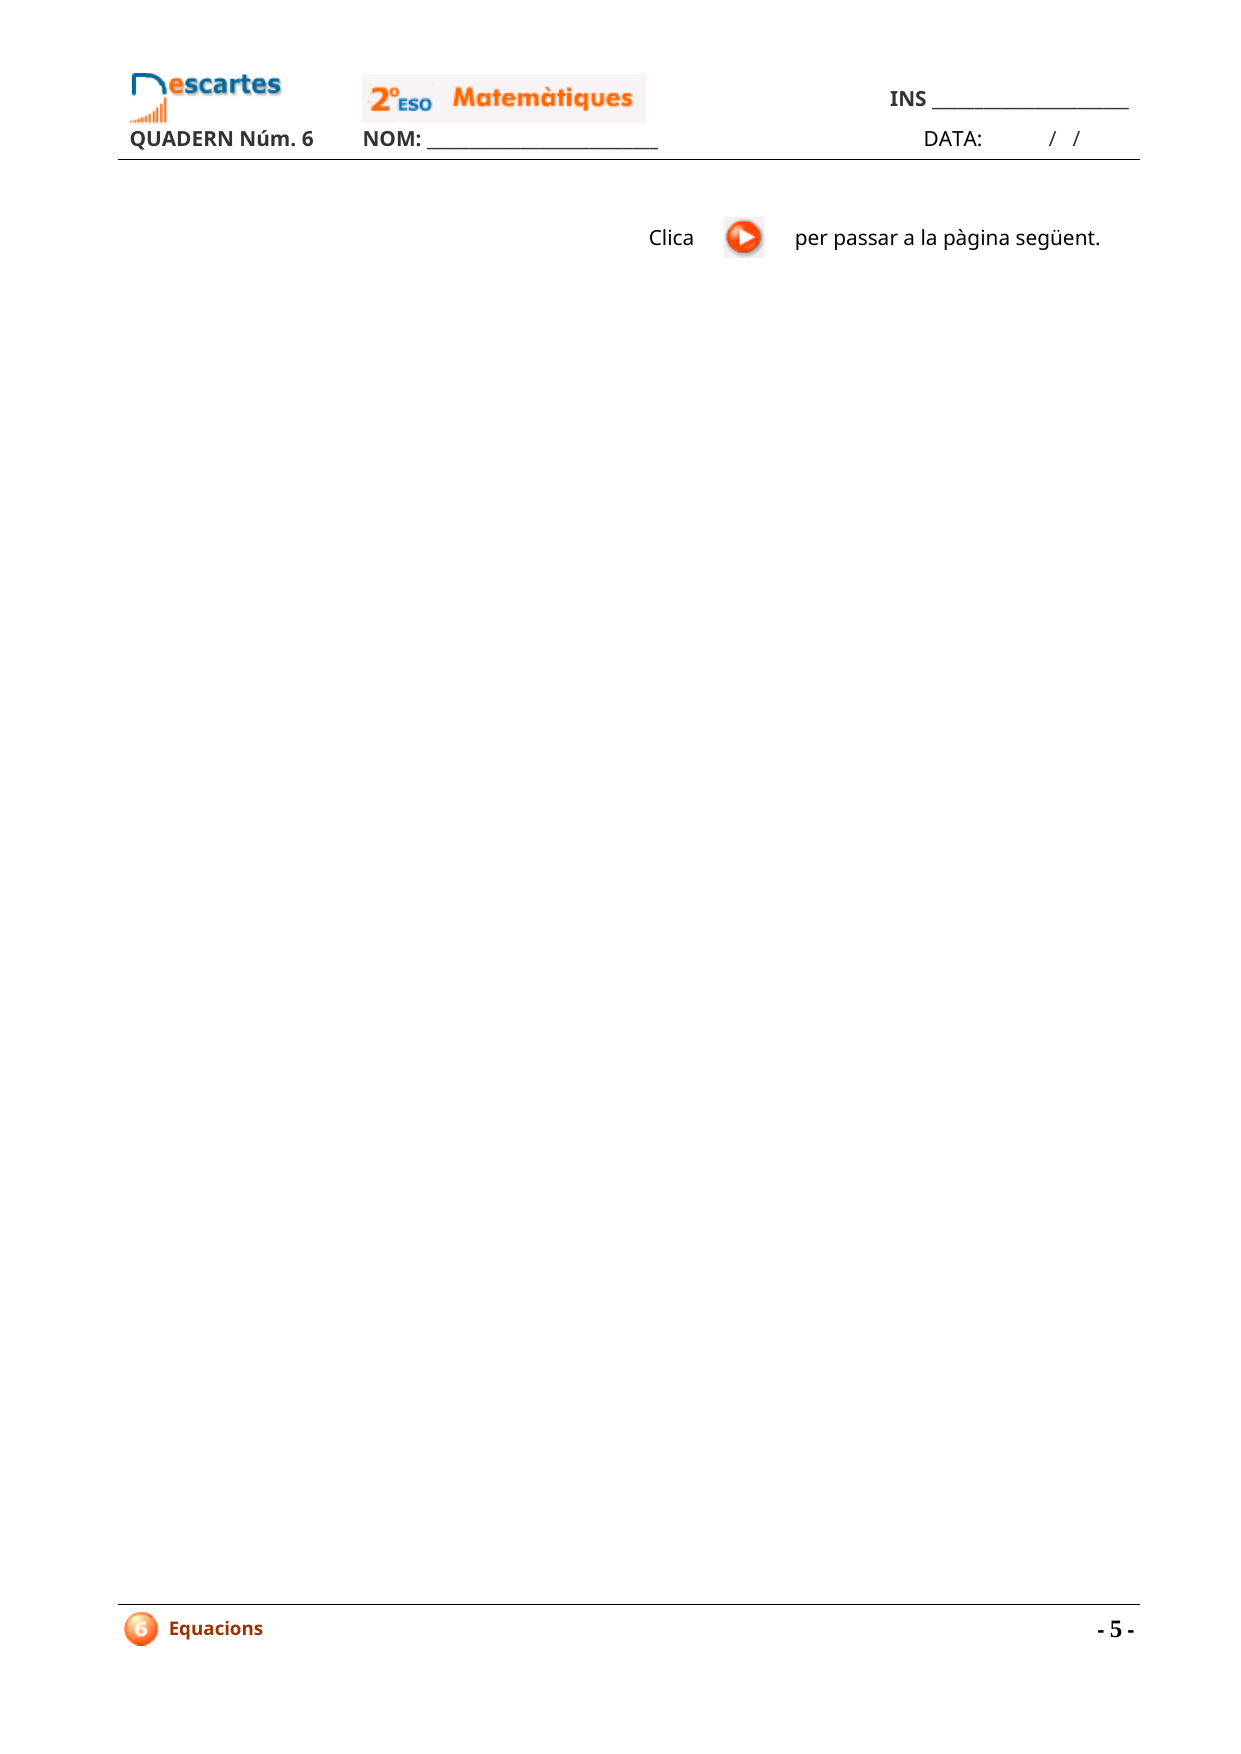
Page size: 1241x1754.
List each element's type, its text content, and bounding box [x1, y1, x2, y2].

table_header [700, 217, 723, 258]
table_header [765, 217, 788, 258]
picture [129, 73, 284, 124]
picture [124, 1611, 159, 1646]
table_header [118, 217, 611, 258]
picture [723, 217, 765, 258]
table_header per passar a la pàgina següent. [789, 217, 1140, 258]
table_header Clica [611, 217, 700, 258]
